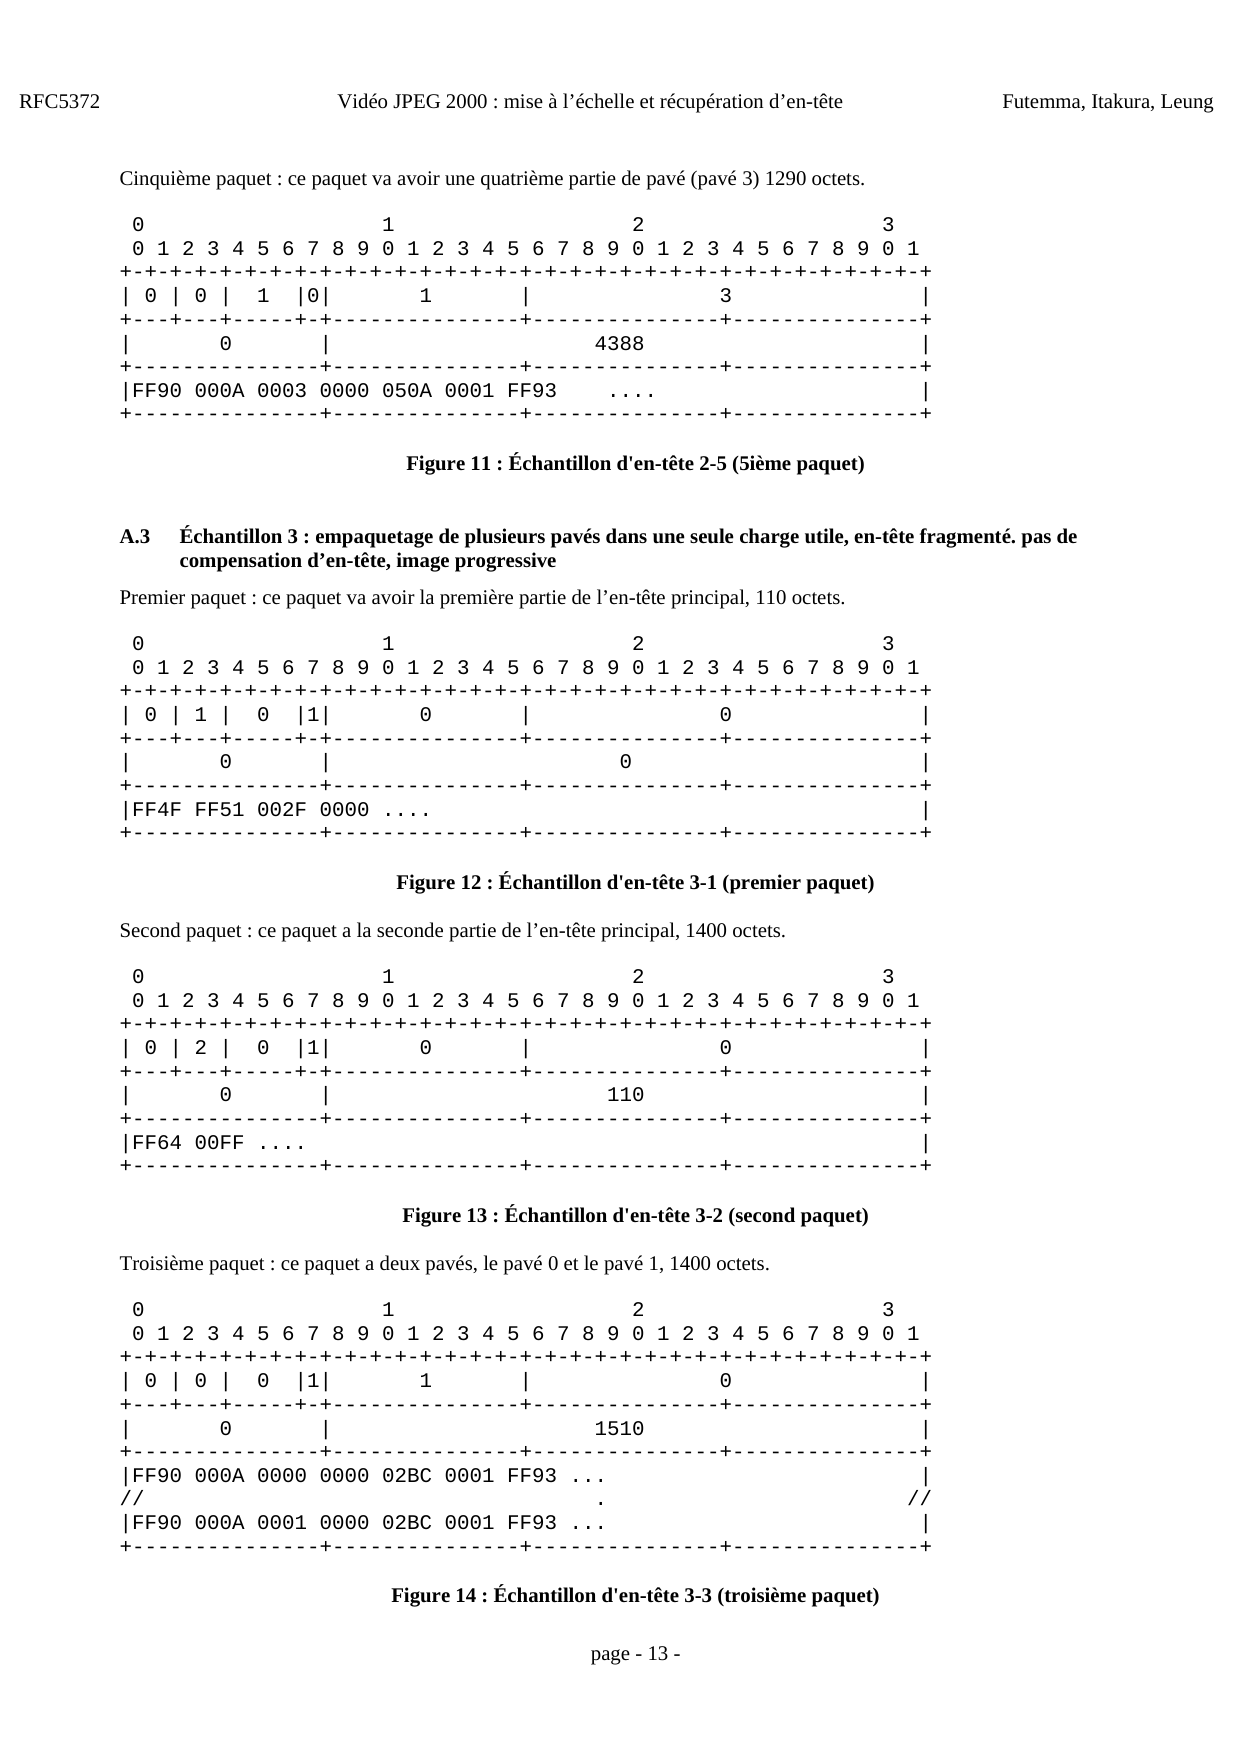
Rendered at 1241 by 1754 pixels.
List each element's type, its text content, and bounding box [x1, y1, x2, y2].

text // . // [119, 1488, 1152, 1512]
text | 0 | 1 | 0 |1| 0 | 0 | [119, 704, 1152, 728]
text 0 1 2 3 [119, 633, 1152, 657]
text +---+---+-----+-+---------------+---------------+---------------+ [119, 309, 1152, 332]
text 0 1 2 3 4 5 6 7 8 9 0 1 2 3 4 5 6 7 8 9 0 1 2 3 4 5 6 7 8 9 0 1 [119, 657, 1152, 680]
subtitle Figure 14 : Échantillon d'en-tête 3-3 (troisième paquet) [119, 1583, 1152, 1607]
text |FF64 00FF .... | [119, 1132, 1152, 1155]
text | 0 | 1510 | [119, 1417, 1152, 1441]
text +---+---+-----+-+---------------+---------------+---------------+ [119, 1061, 1152, 1084]
text +---+---+-----+-+---------------+---------------+---------------+ [119, 1394, 1152, 1417]
text 0 1 2 3 4 5 6 7 8 9 0 1 2 3 4 5 6 7 8 9 0 1 2 3 4 5 6 7 8 9 0 1 [119, 238, 1152, 262]
text |FF4F FF51 002F 0000 .... | [119, 798, 1152, 822]
text +---------------+---------------+---------------+---------------+ [119, 775, 1152, 798]
subtitle Figure 11 : Échantillon d'en-tête 2-5 (5ième paquet) [119, 451, 1152, 475]
text | 0 | 0 | [119, 751, 1152, 775]
text +---------------+---------------+---------------+---------------+ [119, 1155, 1152, 1179]
subtitle Figure 12 : Échantillon d'en-tête 3-1 (premier paquet) [119, 870, 1152, 894]
text +---------------+---------------+---------------+---------------+ [119, 356, 1152, 380]
text | 0 | 2 | 0 |1| 0 | 0 | [119, 1037, 1152, 1061]
text +-+-+-+-+-+-+-+-+-+-+-+-+-+-+-+-+-+-+-+-+-+-+-+-+-+-+-+-+-+-+-+-+ [119, 1347, 1152, 1370]
text Second paquet : ce paquet a la seconde partie de l’en-tête principal, 1400 octets. [119, 918, 1152, 942]
text |FF90 000A 0001 0000 02BC 0001 FF93 ... | [119, 1512, 1152, 1536]
subtitle A.3 Échantillon 3 : empaquetage de plusieurs pavés dans une seule charge utile, en-tête fragmenté. pas de compensation d’en-tête, image progressive [119, 524, 1152, 572]
text +-+-+-+-+-+-+-+-+-+-+-+-+-+-+-+-+-+-+-+-+-+-+-+-+-+-+-+-+-+-+-+-+ [119, 680, 1152, 704]
text +---------------+---------------+---------------+---------------+ [119, 1108, 1152, 1132]
text | 0 | 110 | [119, 1084, 1152, 1108]
text 0 1 2 3 [119, 1299, 1152, 1323]
text Troisième paquet : ce paquet a deux pavés, le pavé 0 et le pavé 1, 1400 octets. [119, 1251, 1152, 1275]
text +---------------+---------------+---------------+---------------+ [119, 822, 1152, 846]
text +---------------+---------------+---------------+---------------+ [119, 1441, 1152, 1465]
text 0 1 2 3 [119, 214, 1152, 238]
text |FF90 000A 0003 0000 050A 0001 FF93 .... | [119, 380, 1152, 403]
text | 0 | 0 | 1 |0| 1 | 3 | [119, 285, 1152, 309]
text Premier paquet : ce paquet va avoir la première partie de l’en-tête principal, 110 octets. [119, 585, 1152, 609]
text |FF90 000A 0000 0000 02BC 0001 FF93 ... | [119, 1465, 1152, 1488]
text | 0 | 4388 | [119, 332, 1152, 356]
subtitle Figure 13 : Échantillon d'en-tête 3-2 (second paquet) [119, 1203, 1152, 1227]
text +-+-+-+-+-+-+-+-+-+-+-+-+-+-+-+-+-+-+-+-+-+-+-+-+-+-+-+-+-+-+-+-+ [119, 1013, 1152, 1037]
text +---+---+-----+-+---------------+---------------+---------------+ [119, 728, 1152, 751]
text +---------------+---------------+---------------+---------------+ [119, 403, 1152, 427]
text 0 1 2 3 4 5 6 7 8 9 0 1 2 3 4 5 6 7 8 9 0 1 2 3 4 5 6 7 8 9 0 1 [119, 1323, 1152, 1347]
text +---------------+---------------+---------------+---------------+ [119, 1536, 1152, 1559]
text Cinquième paquet : ce paquet va avoir une quatrième partie de pavé (pavé 3) 1290 octets. [119, 166, 1152, 190]
text 0 1 2 3 [119, 966, 1152, 990]
text | 0 | 0 | 0 |1| 1 | 0 | [119, 1370, 1152, 1394]
text 0 1 2 3 4 5 6 7 8 9 0 1 2 3 4 5 6 7 8 9 0 1 2 3 4 5 6 7 8 9 0 1 [119, 990, 1152, 1013]
text +-+-+-+-+-+-+-+-+-+-+-+-+-+-+-+-+-+-+-+-+-+-+-+-+-+-+-+-+-+-+-+-+ [119, 262, 1152, 285]
